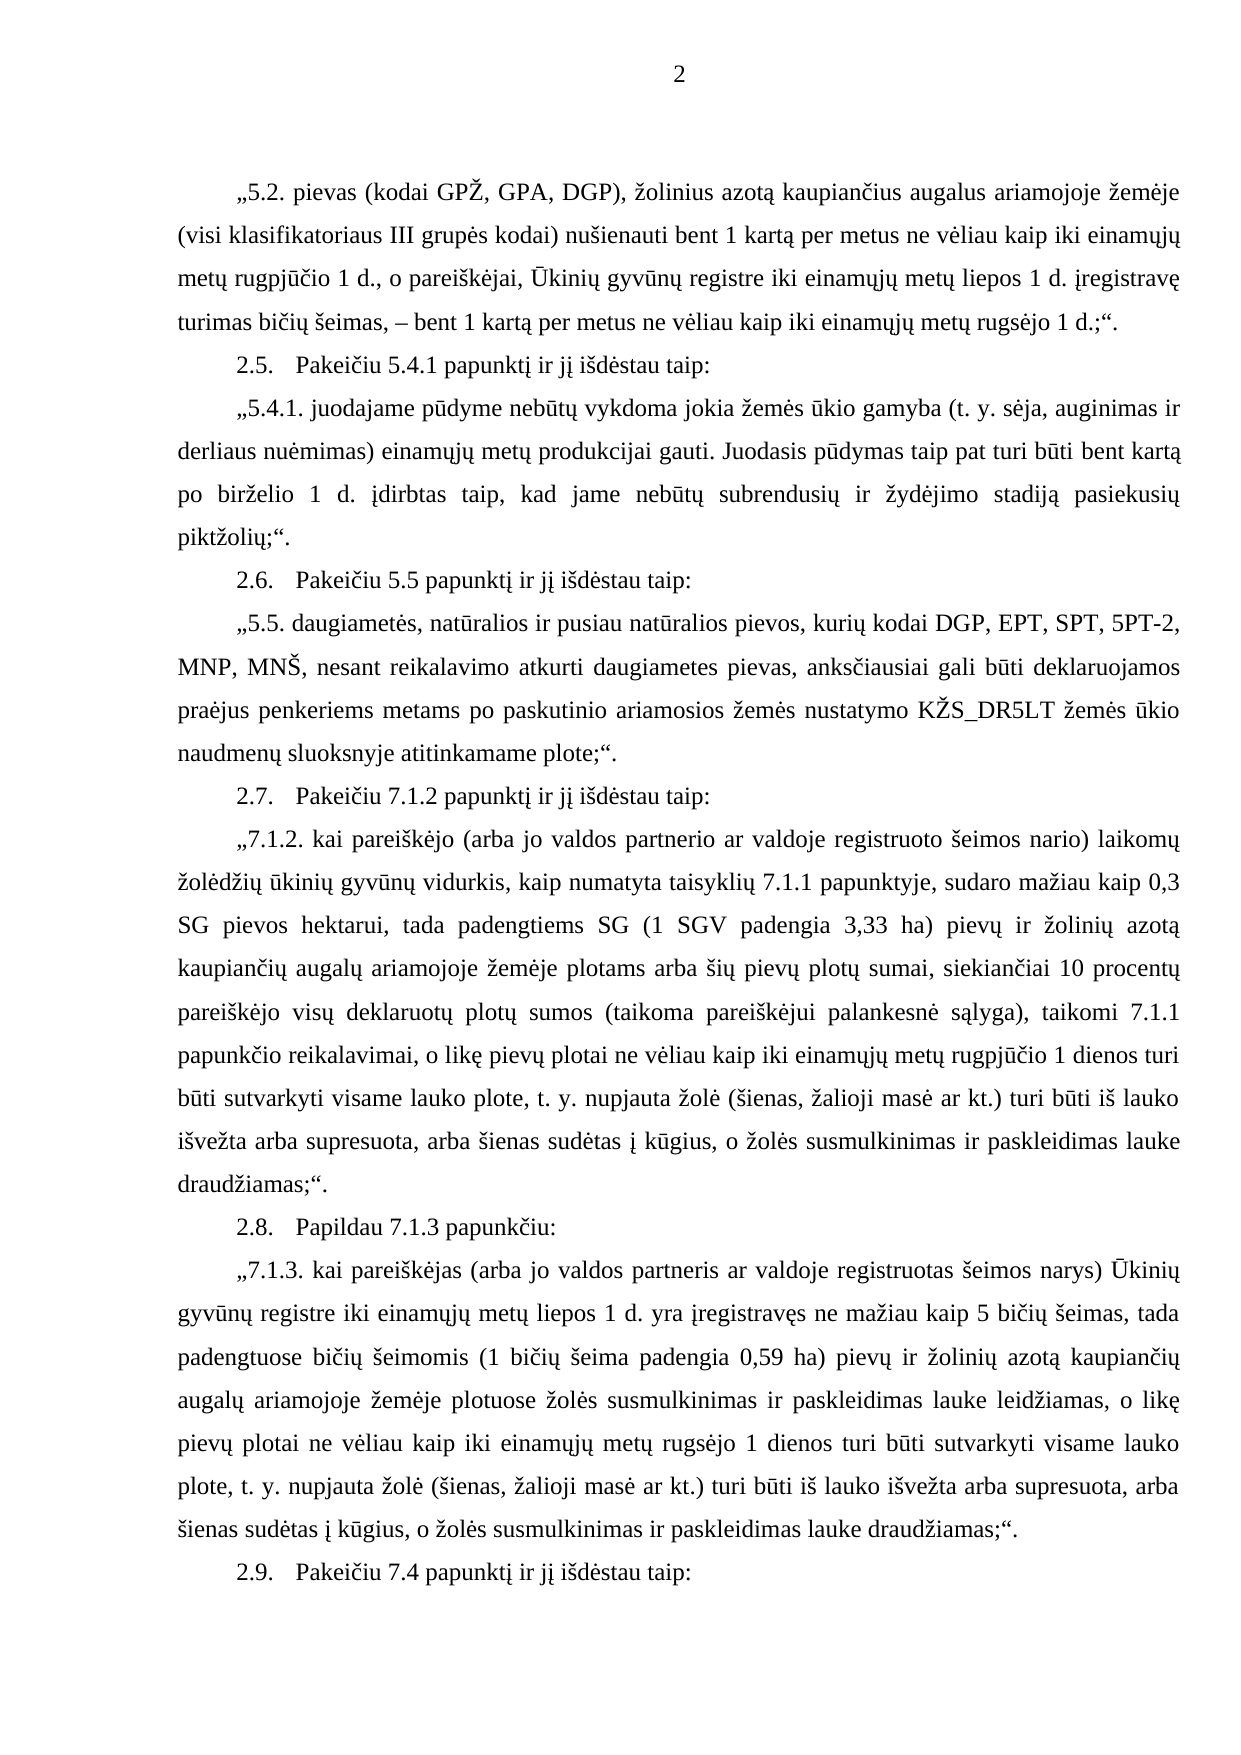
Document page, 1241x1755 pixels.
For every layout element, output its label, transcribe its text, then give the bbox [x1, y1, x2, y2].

text „5.5. daugiametės, natūralios ir pusiau natūralios pievos, kurių kodai DGP, EPT, SPT, 5PT-2, MNP, MNŠ, nesant reikalavimo atkurti daugiametes pievas, anksčiausiai gali būti deklaruojamos praėjus penkeriems metams po paskutinio ariamosios žemės nustatymo KŽS_DR5LT žemės ūkio naudmenų sluoksnyje atitinkamame plote;“. [177, 608, 1181, 767]
text 2.7. Pakeičiu 7.1.2 papunktį ir jį išdėstau taip: [177, 781, 1181, 810]
text 2.5. Pakeičiu 5.4.1 papunktį ir jį išdėstau taip: [177, 350, 1181, 378]
text „5.2. pievas (kodai GPŽ, GPA, DGP), žolinius azotą kaupiančius augalus ariamojoje žemėje (visi klasifikatoriaus III grupės kodai) nušienauti bent 1 kartą per metus ne vėliau kaip iki einamųjų metų rugpjūčio 1 d., o pareiškėjai, Ūkinių gyvūnų registre iki einamųjų metų liepos 1 d. įregistravę turimas bičių šeimas, – bent 1 kartą per metus ne vėliau kaip iki einamųjų metų rugsėjo 1 d.;“. [177, 177, 1181, 335]
text 2.9. Pakeičiu 7.4 papunktį ir jį išdėstau taip: [177, 1557, 1181, 1586]
text „5.4.1. juodajame pūdyme nebūtų vykdoma jokia žemės ūkio gamyba (t. y. sėja, auginimas ir derliaus nuėmimas) einamųjų metų produkcijai gauti. Juodasis pūdymas taip pat turi būti bent kartą po birželio 1 d. įdirbtas taip, kad jame nebūtų subrendusių ir žydėjimo stadiją pasiekusių piktžolių;“. [177, 393, 1181, 551]
text 2.8. Papildau 7.1.3 papunkčiu: [177, 1212, 1181, 1241]
text „7.1.3. kai pareiškėjas (arba jo valdos partneris ar valdoje registruotas šeimos narys) Ūkinių gyvūnų registre iki einamųjų metų liepos 1 d. yra įregistravęs ne mažiau kaip 5 bičių šeimas, tada padengtuose bičių šeimomis (1 bičių šeima padengia 0,59 ha) pievų ir žolinių azotą kaupiančių augalų ariamojoje žemėje plotuose žolės susmulkinimas ir paskleidimas lauke leidžiamas, o likę pievų plotai ne vėliau kaip iki einamųjų metų rugsėjo 1 dienos turi būti sutvarkyti visame lauko plote, t. y. nupjauta žolė (šienas, žalioji masė ar kt.) turi būti iš lauko išvežta arba supresuota, arba šienas sudėtas į kūgius, o žolės susmulkinimas ir paskleidimas lauke draudžiamas;“. [177, 1255, 1181, 1543]
text „7.1.2. kai pareiškėjo (arba jo valdos partnerio ar valdoje registruoto šeimos nario) laikomų žolėdžių ūkinių gyvūnų vidurkis, kaip numatyta taisyklių 7.1.1 papunktyje, sudaro mažiau kaip 0,3 SG pievos hektarui, tada padengtiems SG (1 SGV padengia 3,33 ha) pievų ir žolinių azotą kaupiančių augalų ariamojoje žemėje plotams arba šių pievų plotų sumai, siekiančiai 10 procentų pareiškėjo visų deklaruotų plotų sumos (taikoma pareiškėjui palankesnė sąlyga), taikomi 7.1.1 papunkčio reikalavimai, o likę pievų plotai ne vėliau kaip iki einamųjų metų rugpjūčio 1 dienos turi būti sutvarkyti visame lauko plote, t. y. nupjauta žolė (šienas, žalioji masė ar kt.) turi būti iš lauko išvežta arba supresuota, arba šienas sudėtas į kūgius, o žolės susmulkinimas ir paskleidimas lauke draudžiamas;“. [177, 824, 1181, 1198]
text 2.6. Pakeičiu 5.5 papunktį ir jį išdėstau taip: [177, 565, 1181, 594]
